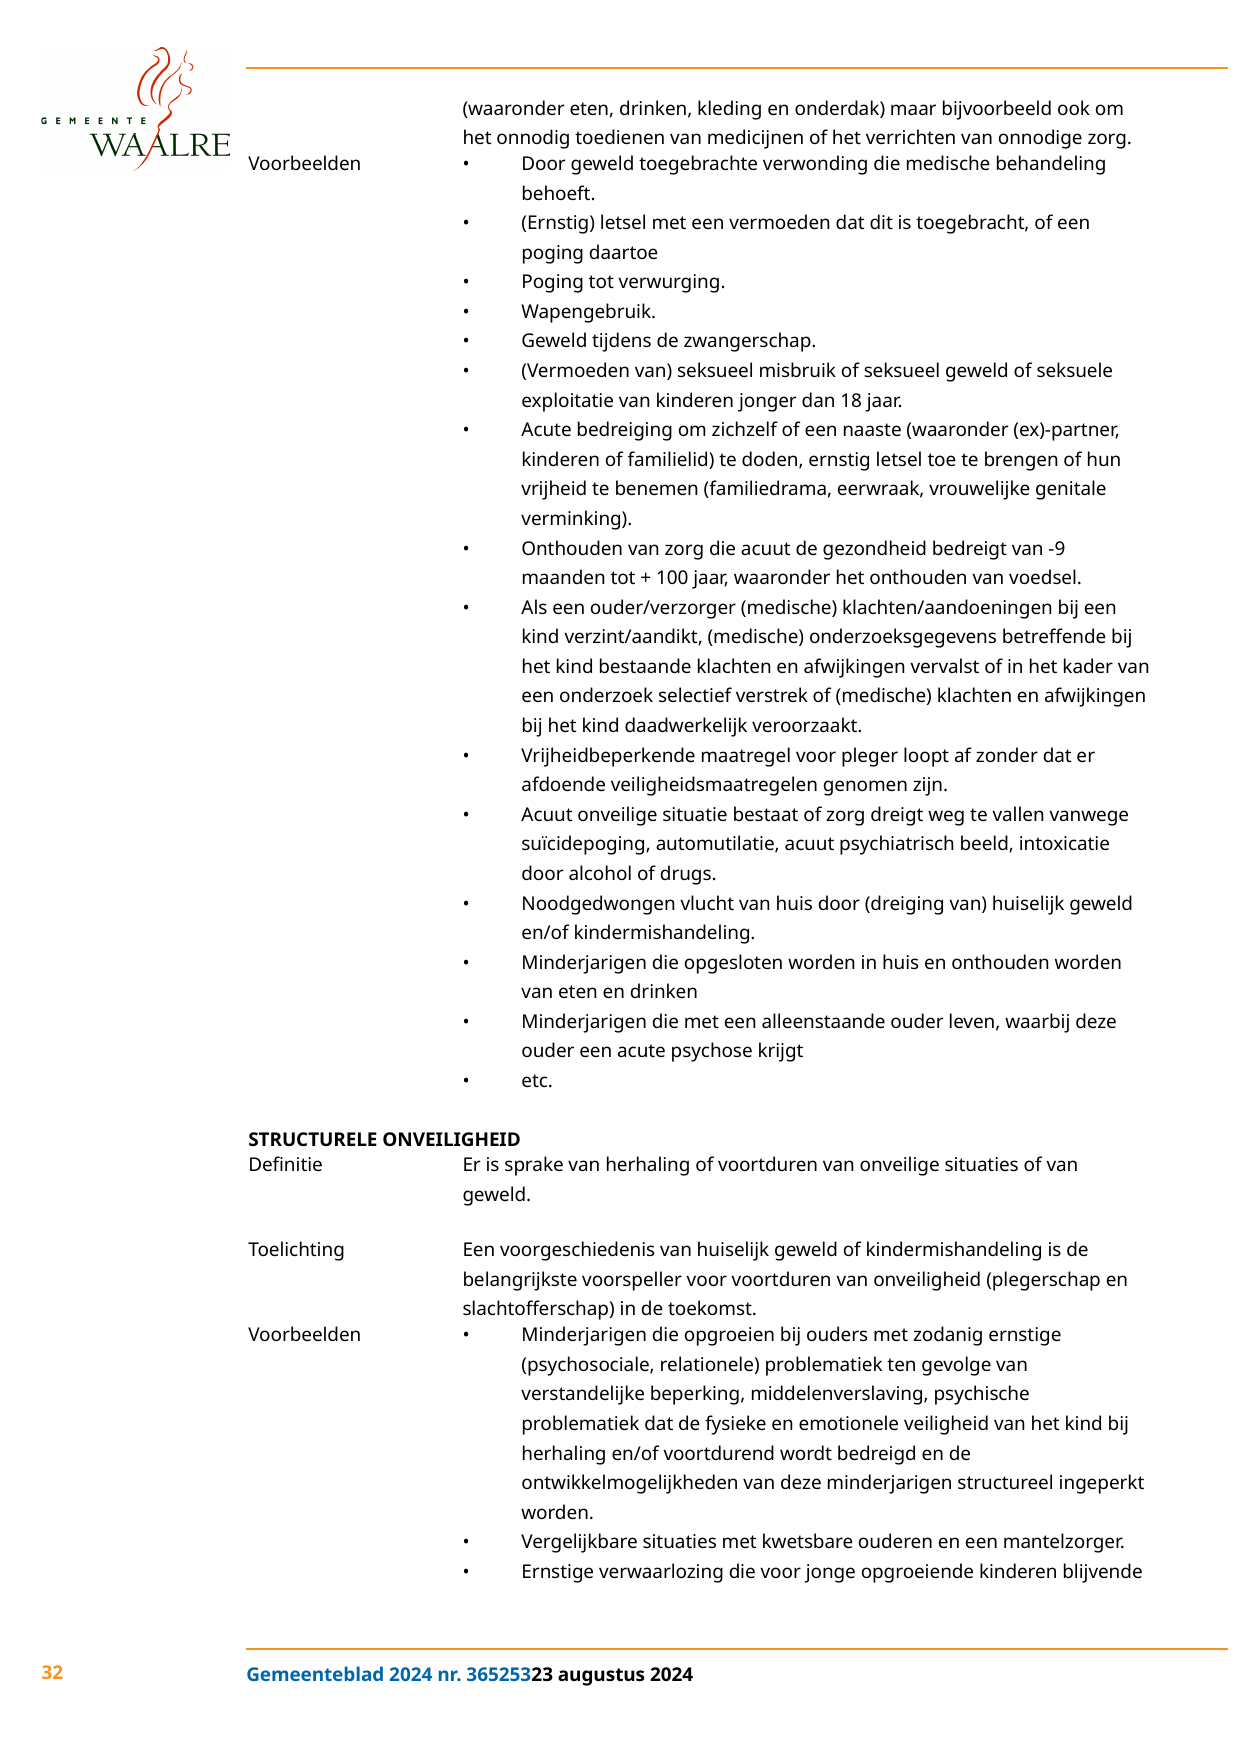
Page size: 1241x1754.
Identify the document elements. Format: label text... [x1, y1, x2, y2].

picture [41, 47, 231, 172]
table_cell (waaronder eten, drinken, kleding en onderdak) maar bijvoorbeeld ook om het onnodig toedienen van medicijnen of het verrichten van onnodige zorg. [462, 95, 1152, 150]
table_cell Voorbeelden [248, 150, 462, 1093]
table_cell Toelichting [248, 1236, 462, 1321]
table_cell Door geweld toegebrachte verwonding die medische behandeling behoeft. (Ernstig) letsel met een vermoeden dat dit is toegebracht, of een poging daartoe Poging tot verwurging. Wapengebruik. Geweld tijdens de zwangerschap. (Vermoeden van) seksueel misbruik of seksueel geweld of seksuele exploitatie van kinderen jonger dan 18 jaar. Acute bedreiging om zichzelf of een naaste (waaronder (ex)-partner, kinderen of familielid) te doden, ernstig letsel toe te brengen of hun vrijheid te benemen (familiedrama, eerwraak, vrouwelijke genitale verminking). Onthouden van zorg die acuut de gezondheid bedreigt van -9 maanden tot + 100 jaar, waaronder het onthouden van voedsel. Als een ouder/verzorger (medische) klachten/aandoeningen bij een kind verzint/aandikt, (medische) onderzoeksgegevens betreffende bij het kind bestaande klachten en afwijkingen vervalst of in het kader van een onderzoek selectief verstrek of (medische) klachten en afwijkingen bij het kind daadwerkelijk veroorzaakt. Vrijheidbeperkende maatregel voor pleger loopt af zonder dat er afdoende veiligheidsmaatregelen genomen zijn. Acuut onveilige situatie bestaat of zorg dreigt weg te vallen vanwege suïcidepoging, automutilatie, acuut psychiatrisch beeld, intoxicatie door alcohol of drugs. Noodgedwongen vlucht van huis door (dreiging van) huiselijk geweld en/of kindermishandeling. Minderjarigen die opgesloten worden in huis en onthouden worden van eten en drinken Minderjarigen die met een alleenstaande ouder leven, waarbij deze ouder een acute psychose krijgt etc. [462, 150, 1152, 1093]
table_cell Minderjarigen die opgroeien bij ouders met zodanig ernstige (psychosociale, relationele) problematiek ten gevolge van verstandelijke beperking, middelenverslaving, psychische problematiek dat de fysieke en emotionele veiligheid van het kind bij herhaling en/of voortdurend wordt bedreigd en de ontwikkelmogelijkheden van deze minderjarigen structureel ingeperkt worden. Vergelijkbare situaties met kwetsbare ouderen en een mantelzorger. Ernstige verwaarlozing die voor jonge opgroeiende kinderen blijvende [462, 1321, 1152, 1584]
table_cell Voorbeelden [248, 1321, 462, 1584]
table_header STRUCTURELE ONVEILIGHEID [248, 1126, 1152, 1152]
table_cell Er is sprake van herhaling of voortduren van onveilige situaties of van geweld. [462, 1152, 1152, 1236]
table_cell Een voorgeschiedenis van huiselijk geweld of kindermishandeling is de belangrijkste voorspeller voor voortduren van onveiligheid (plegerschap en slachtofferschap) in de toekomst. [462, 1236, 1152, 1321]
table_cell [248, 95, 462, 150]
table_cell Definitie [248, 1152, 462, 1236]
